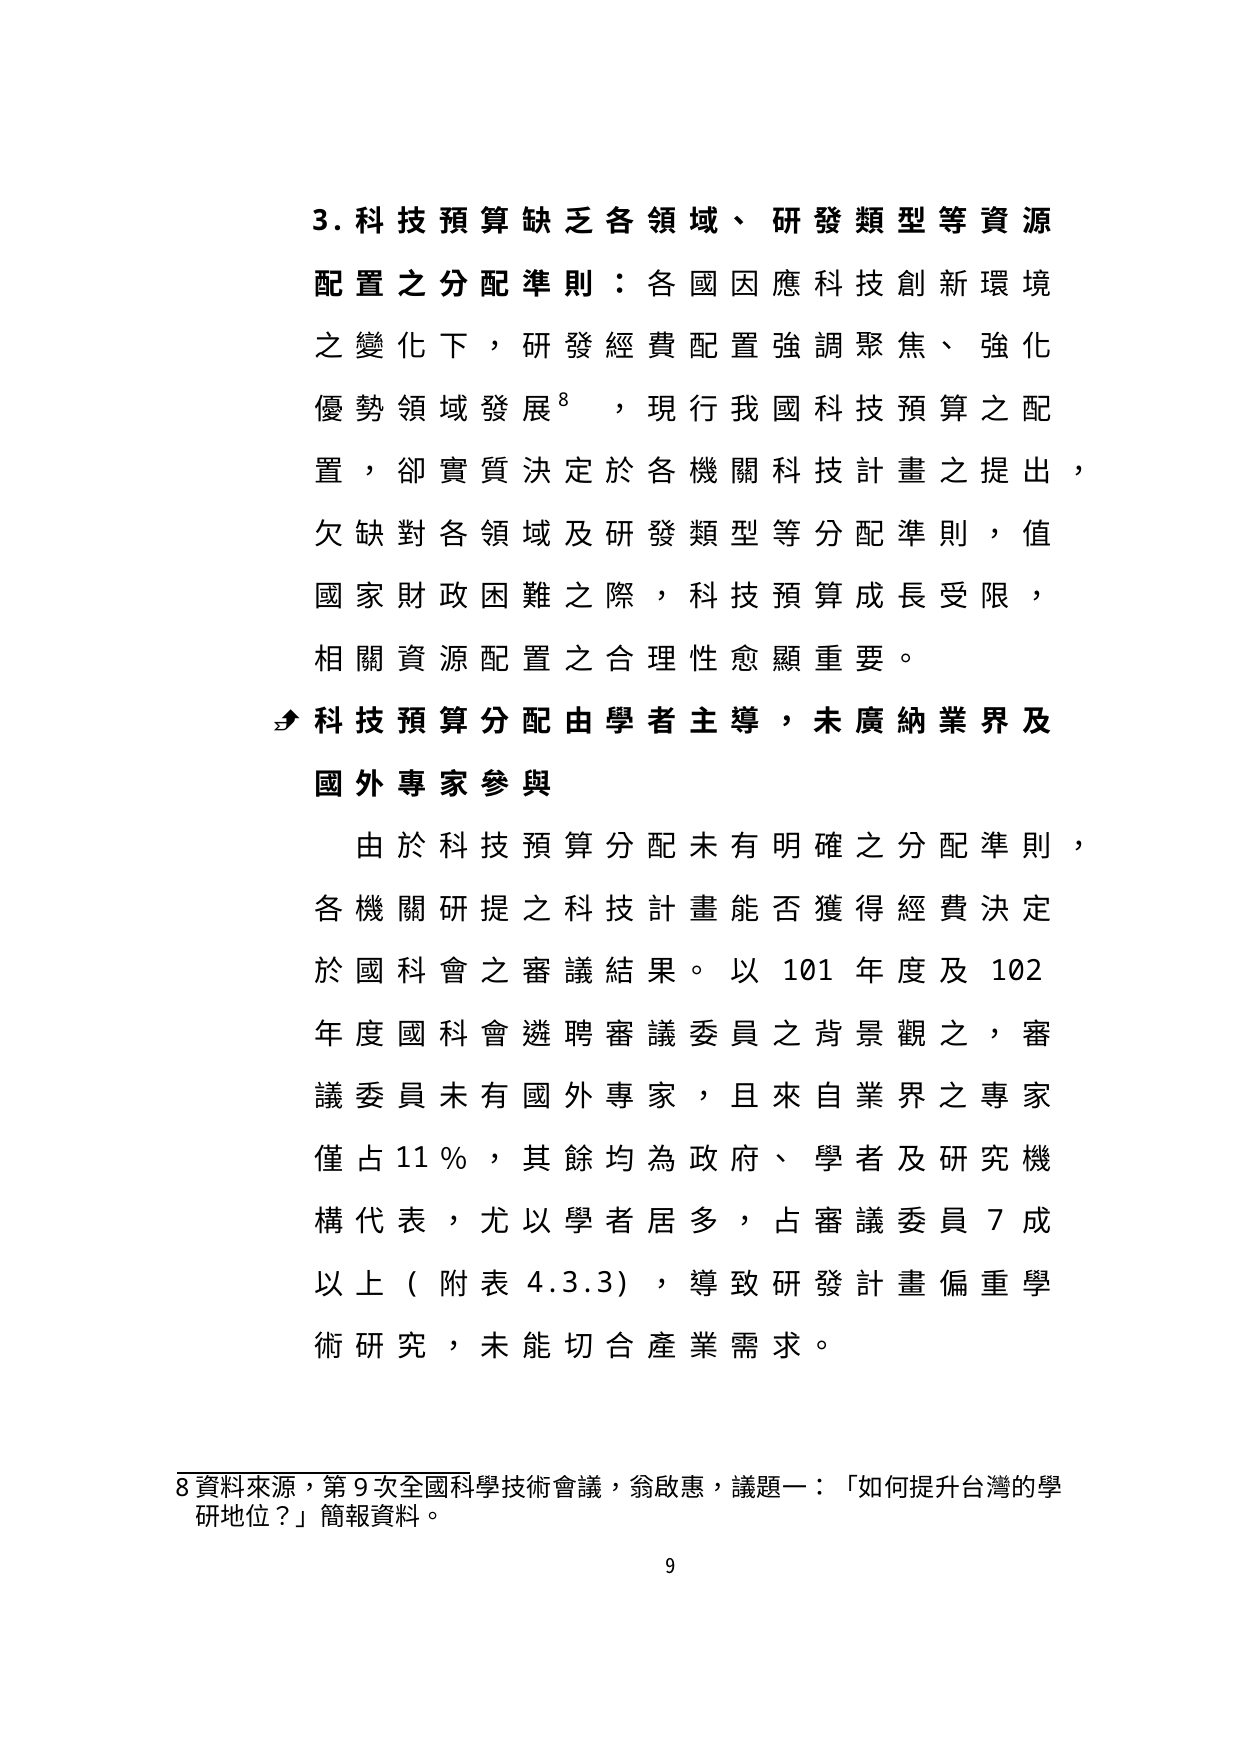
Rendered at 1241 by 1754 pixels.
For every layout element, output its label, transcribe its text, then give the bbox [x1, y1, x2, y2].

text 3.科技預算缺乏各領域、研發類型等資源配置之分配準則：各國因應科技創新環境之變化下，研發經費配置強調聚焦、強化優勢領域發展，現行我國科技預算之配置，卻實質決定於各機關科技計畫之提出，欠缺對各領域及研發類型等分配準則，值國家財政困難之際，科技預算成長受限，相關資源配置之合理性愈顯重要。 [271, 177, 1058, 677]
text 資料來源，第9次全國科學技術會議，翁啟惠，議題一：「如何提升台灣的學研地位？」簡報資料。 [174, 1473, 1063, 1532]
text 科技預算分配由學者主導，未廣納業界及國外專家參與 [242, 677, 1058, 802]
text 由於科技預算分配未有明確之分配準則，各機關研提之科技計畫能否獲得經費決定於國科會之審議結果。以101年度及102年度國科會遴聘審議委員之背景觀之，審議委員未有國外專家，且來自業界之專家僅占11％，其餘均為政府、學者及研究機構代表，尤以學者居多，占審議委員7成以上(附表4.3.3)，導致研發計畫偏重學術研究，未能切合產業需求。 [271, 802, 1058, 1365]
